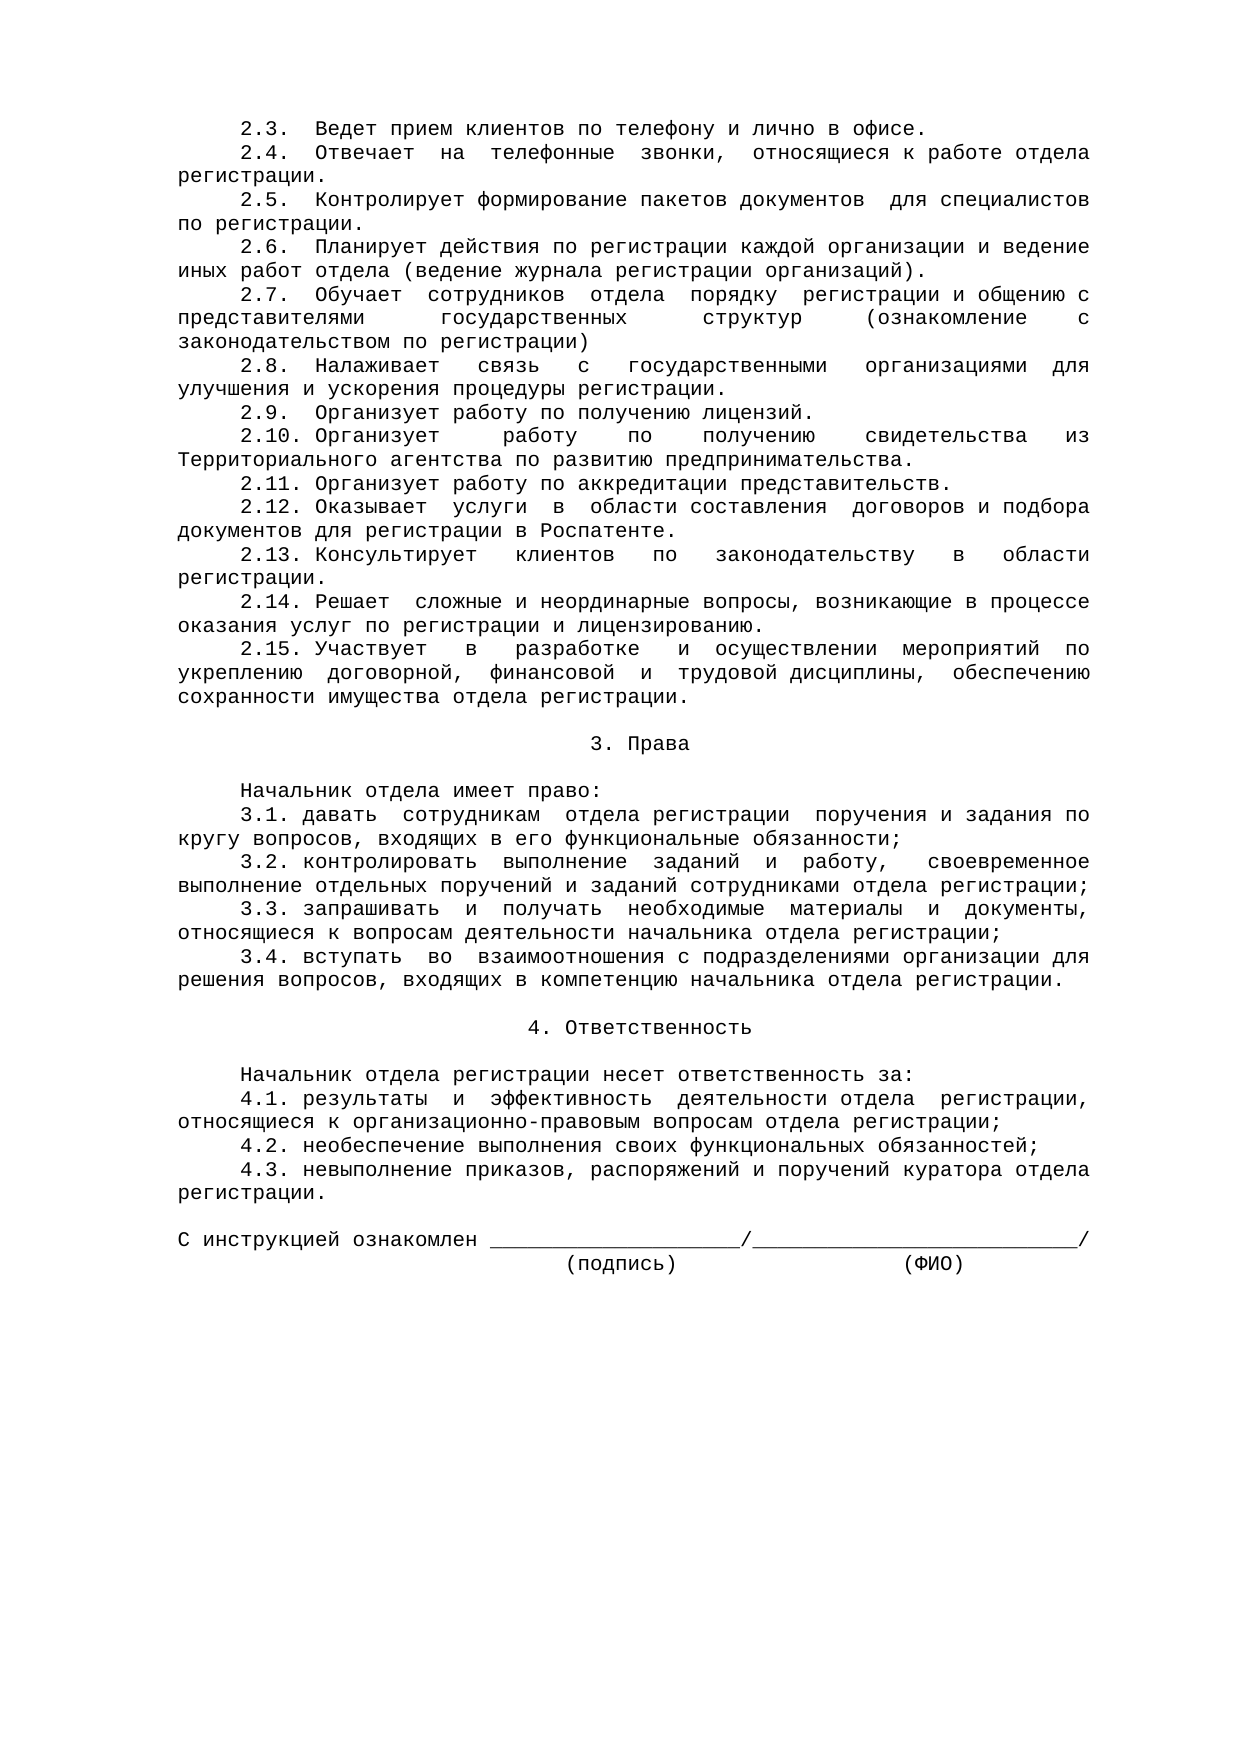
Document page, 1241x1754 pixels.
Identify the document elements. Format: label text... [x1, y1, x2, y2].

text Начальник отдела регистрации несет ответственность за: [177, 1064, 1152, 1088]
text регистрации. [177, 567, 1152, 591]
text 2.6. Планирует действия по регистрации каждой организации и ведение [177, 236, 1152, 260]
text относящиеся к организационно-правовым вопросам отдела регистрации; [177, 1111, 1152, 1135]
text 2.7. Обучает сотрудников отдела порядку регистрации и общению с [177, 284, 1152, 307]
text сохранности имущества отдела регистрации. [177, 686, 1152, 709]
text 4. Ответственность [177, 1017, 1152, 1040]
text документов для регистрации в Роспатенте. [177, 520, 1152, 544]
text 2.15. Участвует в разработке и осуществлении мероприятий по [177, 638, 1152, 662]
text 2.9. Организует работу по получению лицензий. [177, 402, 1152, 426]
text относящиеся к вопросам деятельности начальника отдела регистрации; [177, 922, 1152, 946]
text 2.14. Решает сложные и неординарные вопросы, возникающие в процессе [177, 591, 1152, 615]
text 2.8. Налаживает связь с государственными организациями для [177, 354, 1152, 378]
text 3.2. контролировать выполнение заданий и работу, своевременное [177, 851, 1152, 875]
text улучшения и ускорения процедуры регистрации. [177, 378, 1152, 402]
text 2.12. Оказывает услуги в области составления договоров и подбора [177, 496, 1152, 520]
text решения вопросов, входящих в компетенцию начальника отдела регистрации. [177, 969, 1152, 993]
text 4.3. невыполнение приказов, распоряжений и поручений куратора отдела [177, 1158, 1152, 1182]
text 3.1. давать сотрудникам отдела регистрации поручения и задания по [177, 804, 1152, 827]
text 2.5. Контролирует формирование пакетов документов для специалистов [177, 189, 1152, 213]
text 4.1. результаты и эффективность деятельности отдела регистрации, [177, 1088, 1152, 1111]
text укреплению договорной, финансовой и трудовой дисциплины, обеспечению [177, 662, 1152, 686]
text по регистрации. [177, 213, 1152, 236]
text 2.10. Организует работу по получению свидетельства из [177, 426, 1152, 449]
text регистрации. [177, 1182, 1152, 1206]
text 3.3. запрашивать и получать необходимые материалы и документы, [177, 898, 1152, 922]
text 2.11. Организует работу по аккредитации представительств. [177, 473, 1152, 496]
text 2.3. Ведет прием клиентов по телефону и лично в офисе. [177, 118, 1152, 142]
text (подпись) (ФИО) [177, 1253, 1152, 1277]
text Территориального агентства по развитию предпринимательства. [177, 449, 1152, 473]
text Начальник отдела имеет право: [177, 780, 1152, 804]
text представителями государственных структур (ознакомление с [177, 307, 1152, 331]
text кругу вопросов, входящих в его функциональные обязанности; [177, 827, 1152, 851]
text иных работ отдела (ведение журнала регистрации организаций). [177, 260, 1152, 284]
text 2.4. Отвечает на телефонные звонки, относящиеся к работе отдела [177, 142, 1152, 165]
text 3.4. вступать во взаимоотношения с подразделениями организации для [177, 946, 1152, 969]
text регистрации. [177, 165, 1152, 189]
text С инструкцией ознакомлен ____________________/__________________________/ [177, 1229, 1152, 1253]
text оказания услуг по регистрации и лицензированию. [177, 615, 1152, 638]
text 3. Права [177, 733, 1152, 757]
text 4.2. необеспечение выполнения своих функциональных обязанностей; [177, 1135, 1152, 1158]
text 2.13. Консультирует клиентов по законодательству в области [177, 544, 1152, 567]
text законодательством по регистрации) [177, 331, 1152, 354]
text выполнение отдельных поручений и заданий сотрудниками отдела регистрации; [177, 875, 1152, 898]
